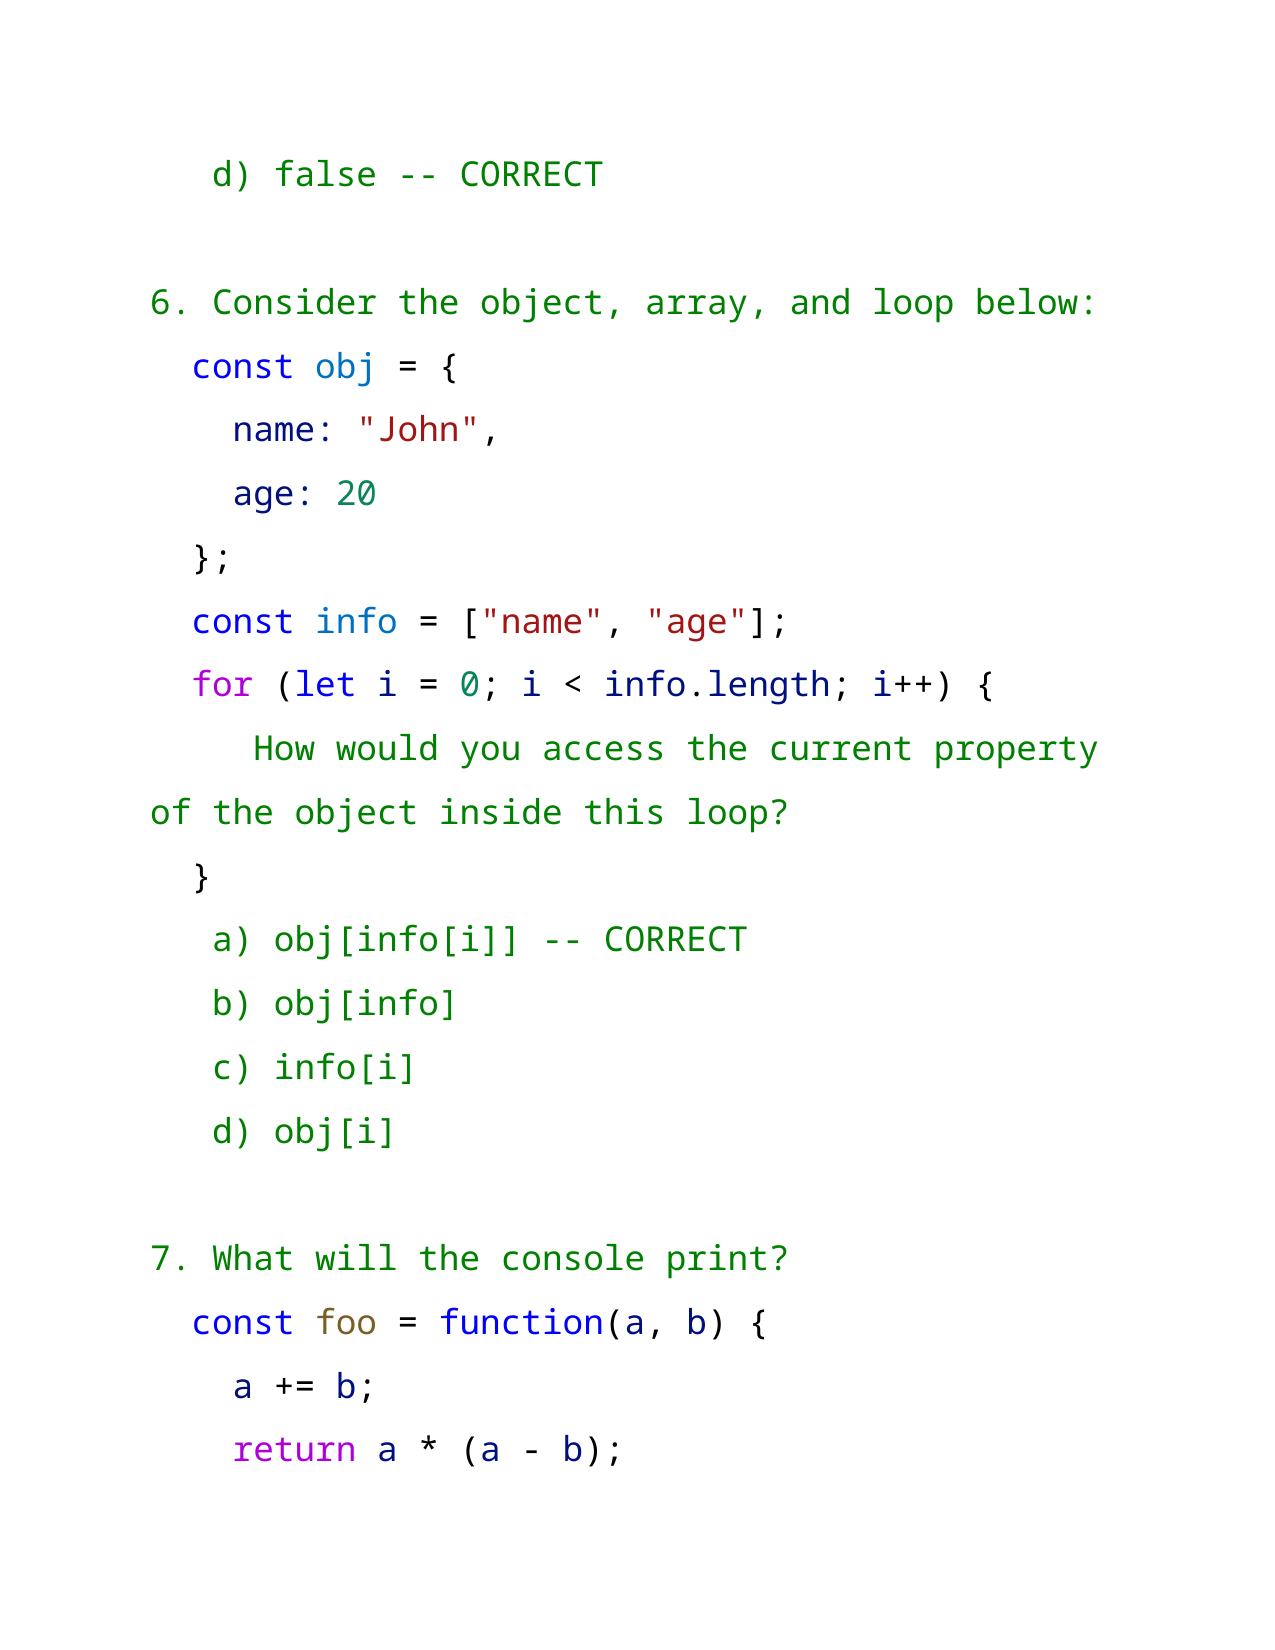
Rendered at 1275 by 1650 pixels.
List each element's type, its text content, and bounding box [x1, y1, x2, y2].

text } [150, 851, 1125, 898]
text d) false -- CORRECT [150, 150, 1125, 197]
text age: 20 [150, 469, 1125, 516]
text const info = ["name", "age"]; [150, 596, 1125, 643]
text 7. What will the console print? [150, 1234, 1125, 1281]
text return a * (a - b); [150, 1425, 1125, 1472]
text c) info[i] [150, 1042, 1125, 1089]
text a) obj[info[i]] -- CORRECT [150, 915, 1125, 962]
text a += b; [150, 1361, 1125, 1408]
text 6. Consider the object, array, and loop below: [150, 277, 1125, 324]
text }; [150, 532, 1125, 579]
text name: "John", [150, 405, 1125, 452]
text How would you access the current property of the object inside this loop? [150, 724, 1125, 834]
text const foo = function(a, b) { [150, 1297, 1125, 1344]
text b) obj[info] [150, 979, 1125, 1026]
text for (let i = 0; i < info.length; i++) { [150, 660, 1125, 707]
text d) obj[i] [150, 1106, 1125, 1153]
text const obj = { [150, 341, 1125, 388]
